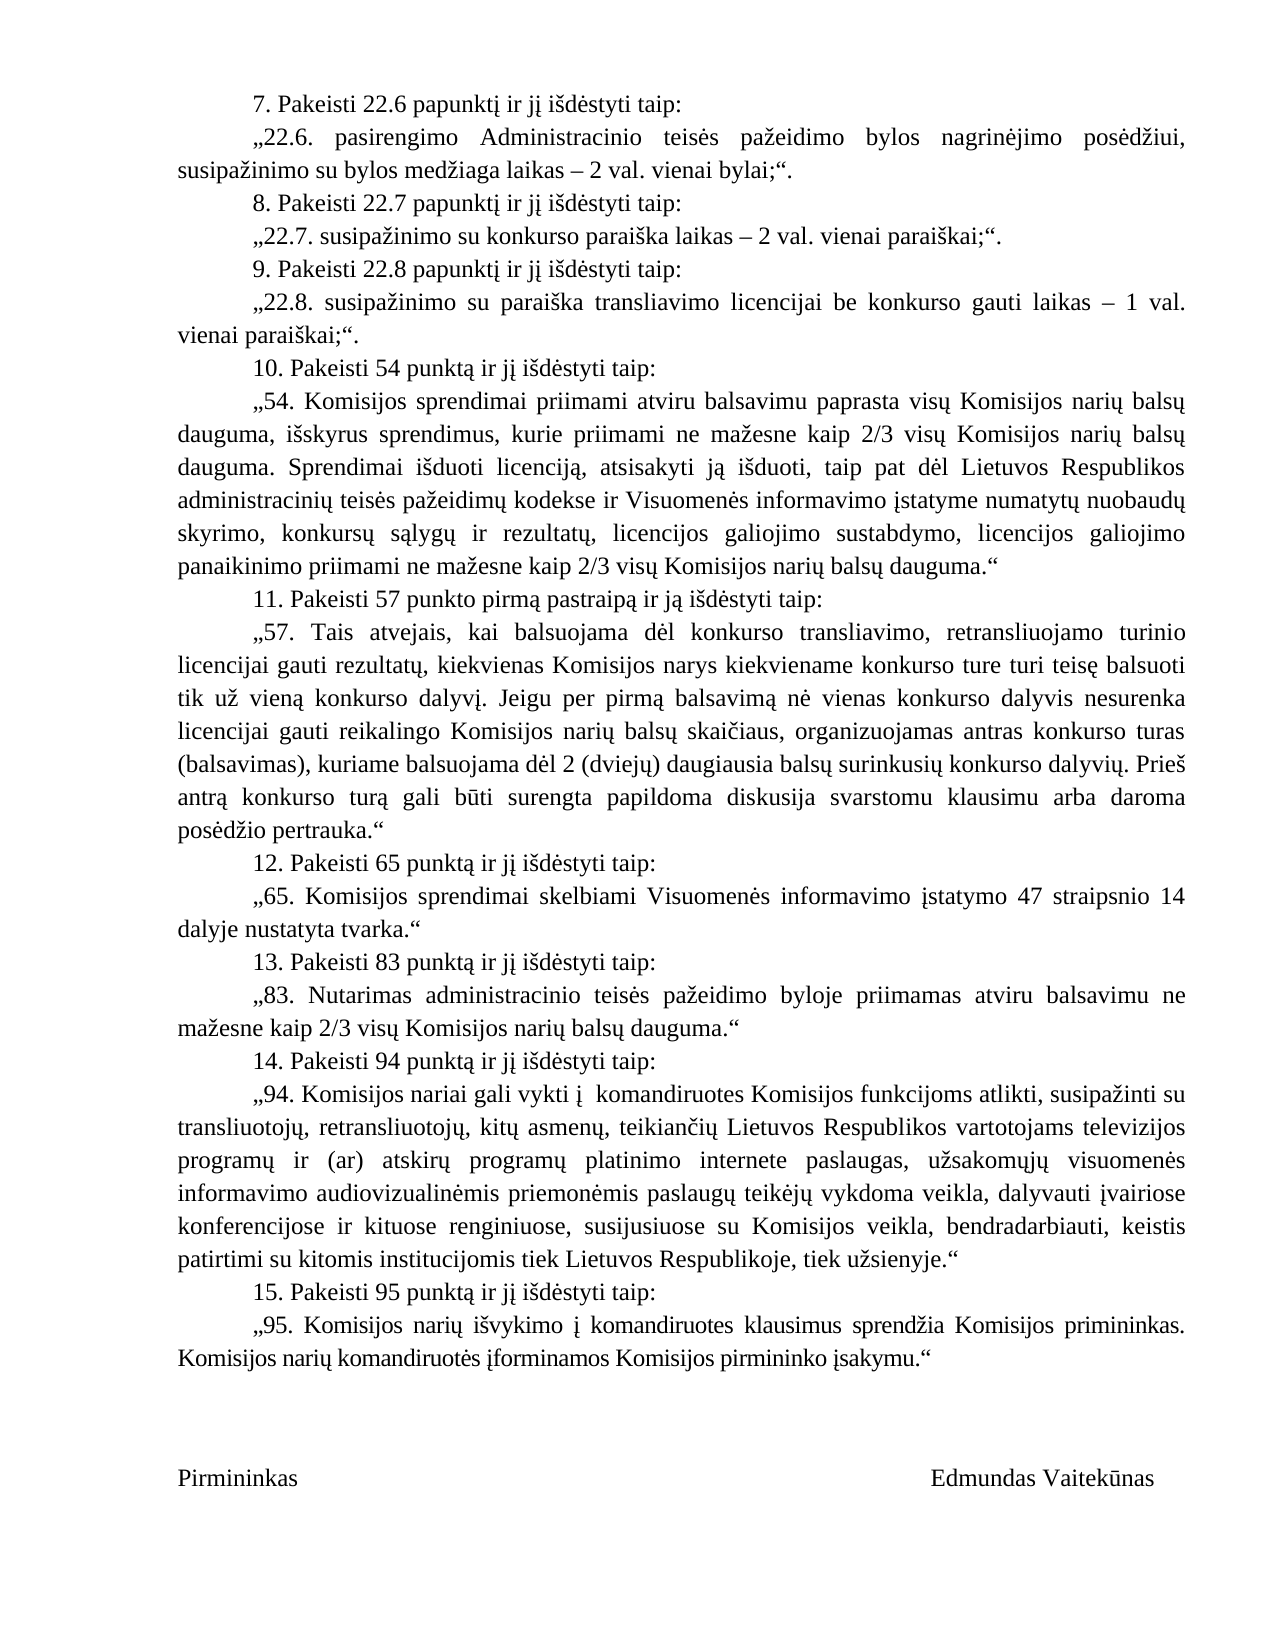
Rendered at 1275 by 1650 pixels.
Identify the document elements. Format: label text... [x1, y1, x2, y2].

text Pirmininkas Edmundas Vaitekūnas [177, 1463, 1186, 1491]
text „95. Komisijos narių išvykimo į komandiruotes klausimus sprendžia Komisijos primininkas. Komisijos narių komandiruotės įforminamos Komisijos pirmininko įsakymu.“ [177, 1310, 1186, 1372]
text 10. Pakeisti 54 punktą ir jį išdėstyti taip: [177, 353, 1186, 382]
text 11. Pakeisti 57 punkto pirmą pastraipą ir ją išdėstyti taip: [177, 584, 1186, 613]
text „22.8. susipažinimo su paraiška transliavimo licencijai be konkurso gauti laikas – 1 val. vienai paraiškai;“. [177, 287, 1186, 348]
text „22.6. pasirengimo Administracinio teisės pažeidimo bylos nagrinėjimo posėdžiui, susipažinimo su bylos medžiaga laikas – 2 val. vienai bylai;“. [177, 122, 1186, 183]
text „65. Komisijos sprendimai skelbiami Visuomenės informavimo įstatymo 47 straipsnio 14 dalyje nustatyta tvarka.“ [177, 881, 1186, 943]
text „54. Komisijos sprendimai priimami atviru balsavimu paprasta visų Komisijos narių balsų dauguma, išskyrus sprendimus, kurie priimami ne mažesne kaip 2/3 visų Komisijos narių balsų dauguma. Sprendimai išduoti licenciją, atsisakyti ją išduoti, taip pat dėl Lietuvos Respublikos administracinių teisės pažeidimų kodekse ir Visuomenės informavimo įstatyme numatytų nuobaudų skyrimo, konkursų sąlygų ir rezultatų, licencijos galiojimo sustabdymo, licencijos galiojimo panaikinimo priimami ne mažesne kaip 2/3 visų Komisijos narių balsų dauguma.“ [177, 386, 1186, 580]
text 15. Pakeisti 95 punktą ir jį išdėstyti taip: [177, 1277, 1186, 1306]
text 14. Pakeisti 94 punktą ir jį išdėstyti taip: [177, 1046, 1186, 1075]
text 13. Pakeisti 83 punktą ir jį išdėstyti taip: [177, 947, 1186, 976]
text „83. Nutarimas administracinio teisės pažeidimo byloje priimamas atviru balsavimu ne mažesne kaip 2/3 visų Komisijos narių balsų dauguma.“ [177, 980, 1186, 1042]
text „57. Tais atvejais, kai balsuojama dėl konkurso transliavimo, retransliuojamo turinio licencijai gauti rezultatų, kiekvienas Komisijos narys kiekviename konkurso ture turi teisę balsuoti tik už vieną konkurso dalyvį. Jeigu per pirmą balsavimą nė vienas konkurso dalyvis nesurenka licencijai gauti reikalingo Komisijos narių balsų skaičiaus, organizuojamas antras konkurso turas (balsavimas), kuriame balsuojama dėl 2 (dviejų) daugiausia balsų surinkusių konkurso dalyvių. Prieš antrą konkurso turą gali būti surengta papildoma diskusija svarstomu klausimu arba daroma posėdžio pertrauka.“ [177, 617, 1186, 844]
text 8. Pakeisti 22.7 papunktį ir jį išdėstyti taip: [177, 188, 1186, 216]
text 7. Pakeisti 22.6 papunktį ir jį išdėstyti taip: [177, 89, 1186, 117]
text 12. Pakeisti 65 punktą ir jį išdėstyti taip: [177, 848, 1186, 877]
text „94. Komisijos nariai gali vykti į komandiruotes Komisijos funkcijoms atlikti, susipažinti su transliuotojų, retransliuotojų, kitų asmenų, teikiančių Lietuvos Respublikos vartotojams televizijos programų ir (ar) atskirų programų platinimo internete paslaugas, užsakomųjų visuomenės informavimo audiovizualinėmis priemonėmis paslaugų teikėjų vykdoma veikla, dalyvauti įvairiose konferencijose ir kituose renginiuose, susijusiuose su Komisijos veikla, bendradarbiauti, keistis patirtimi su kitomis institucijomis tiek Lietuvos Respublikoje, tiek užsienyje.“ [177, 1079, 1186, 1273]
text 9. Pakeisti 22.8 papunktį ir jį išdėstyti taip: [177, 254, 1186, 282]
text „22.7. susipažinimo su konkurso paraiška laikas – 2 val. vienai paraiškai;“. [177, 221, 1186, 249]
